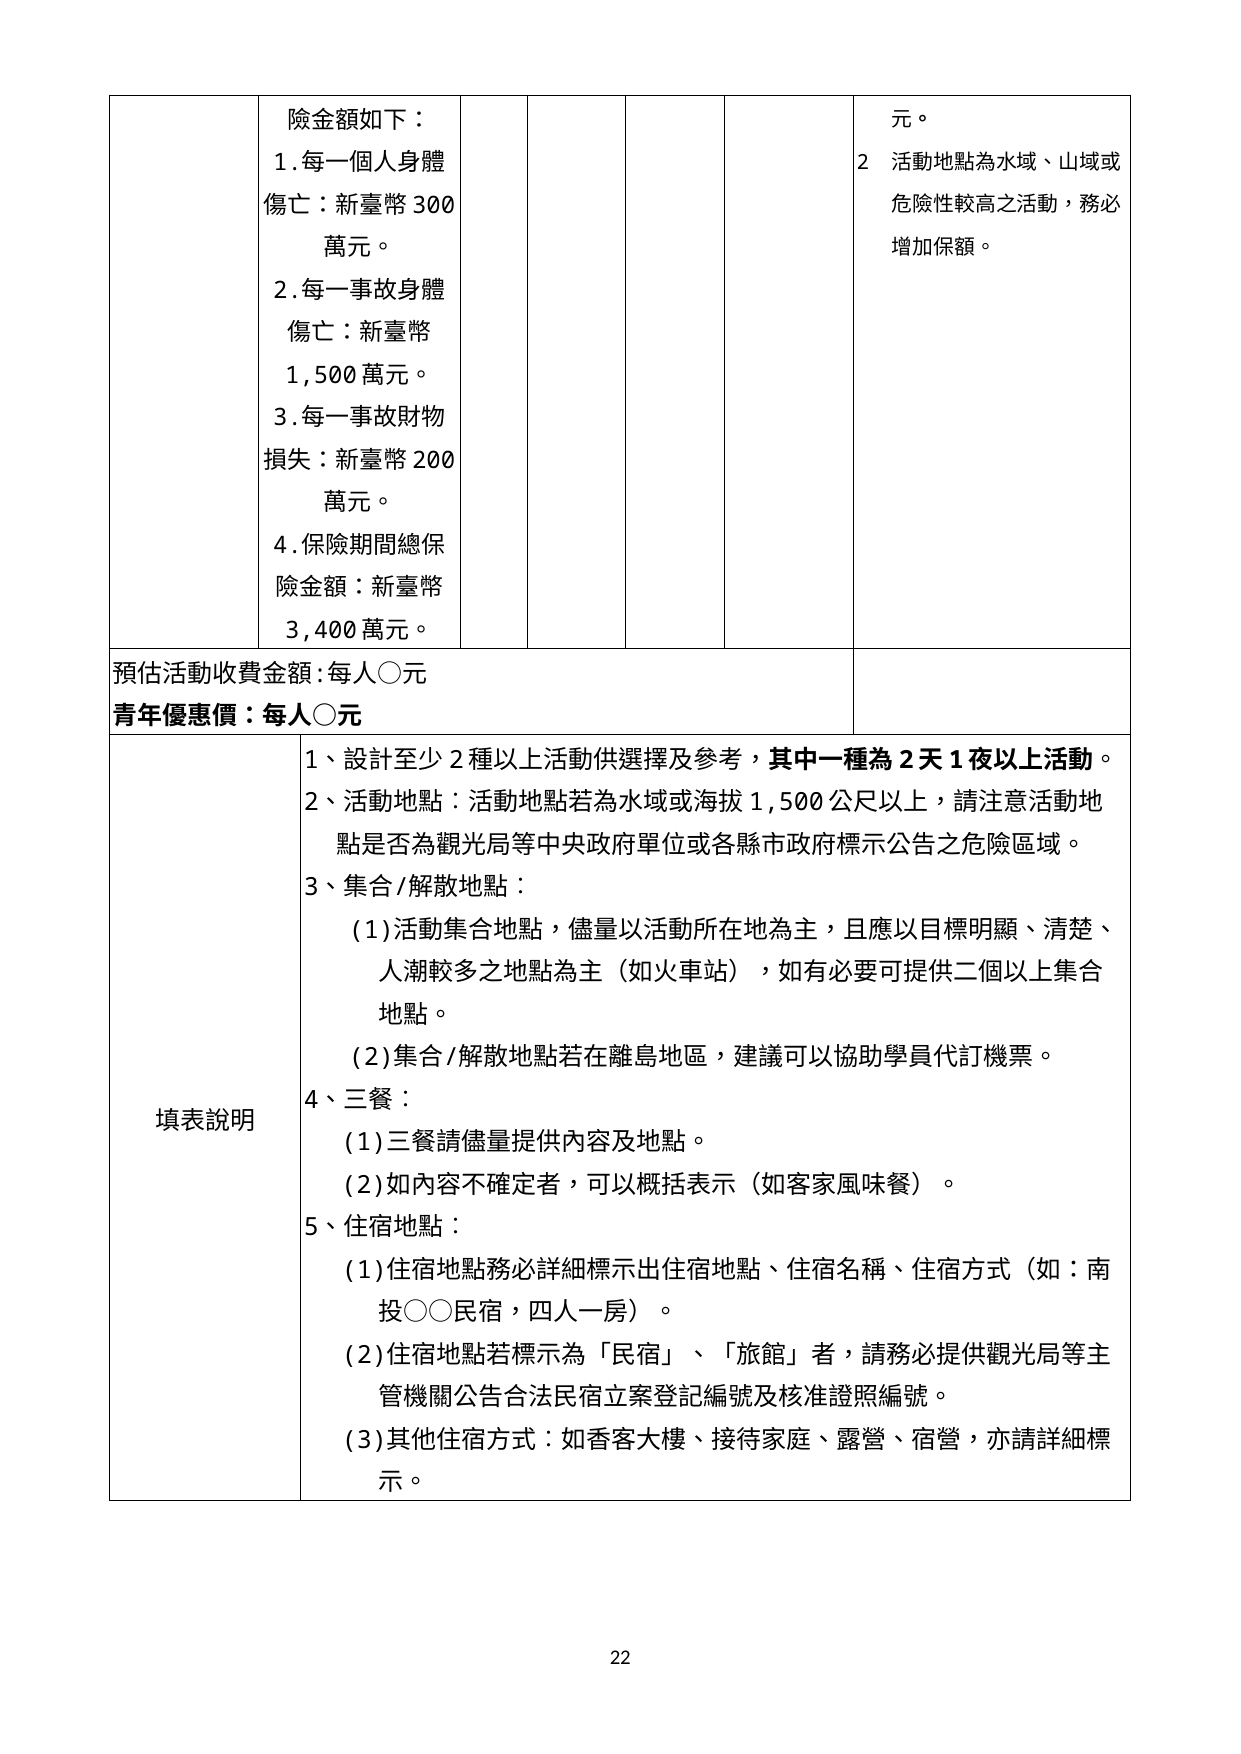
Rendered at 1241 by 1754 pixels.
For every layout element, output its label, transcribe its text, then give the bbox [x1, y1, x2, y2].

table_cell [461, 96, 527, 648]
table_cell 填表說明 [110, 735, 300, 1500]
table_cell [110, 96, 258, 648]
table_cell [854, 649, 1130, 734]
table_cell [725, 96, 853, 648]
table_cell 每一被保險人之保險金額不得低於新臺幣300萬元。 活動地點為水域、山域或危險性較高之活動，務必增加保額。 [854, 96, 1130, 648]
table_cell [626, 96, 724, 648]
table_cell 險金額如下： 1.每一個人身體傷亡：新臺幣300萬元。 2.每一事故身體傷亡：新臺幣1,500萬元。 3.每一事故財物損失：新臺幣200萬元。 4.保險期間總保險金額：新臺幣3,400萬元。 [259, 96, 460, 648]
table_cell [528, 96, 625, 648]
table_cell 1、設計至少2種以上活動供選擇及參考，其中一種為2天1夜以上活動。 2、活動地點︰活動地點若為水域或海拔1,500公尺以上，請注意活動地點是否為觀光局等中央政府單位或各縣市政府標示公告之危險區域。 3、集合/解散地點︰ (1)活動集合地點，儘量以活動所在地為主，且應以目標明顯、清楚、人潮較多之地點為主（如火車站），如有必要可提供二個以上集合地點。 (2)集合/解散地點若在離島地區，建議可以協助學員代訂機票。 4、三餐︰ (1)三餐請儘量提供內容及地點。 (2)如內容不確定者，可以概括表示（如客家風味餐）。 住宿地點︰ 住宿地點務必詳細標示出住宿地點、住宿名稱、住宿方式（如：南投○○民宿，四人一房）。 住宿地點若標示為「民宿」、「旅館」者，請務必提供觀光局等主管機關公告合法民宿立案登記編號及核准證照編號。 其他住宿方式︰如香客大樓、接待家庭、露營、宿營，亦請詳細標示。 [301, 735, 1130, 1500]
table_cell 預估活動收費金額:每人○元 青年優惠價：每人○元 [110, 649, 853, 734]
